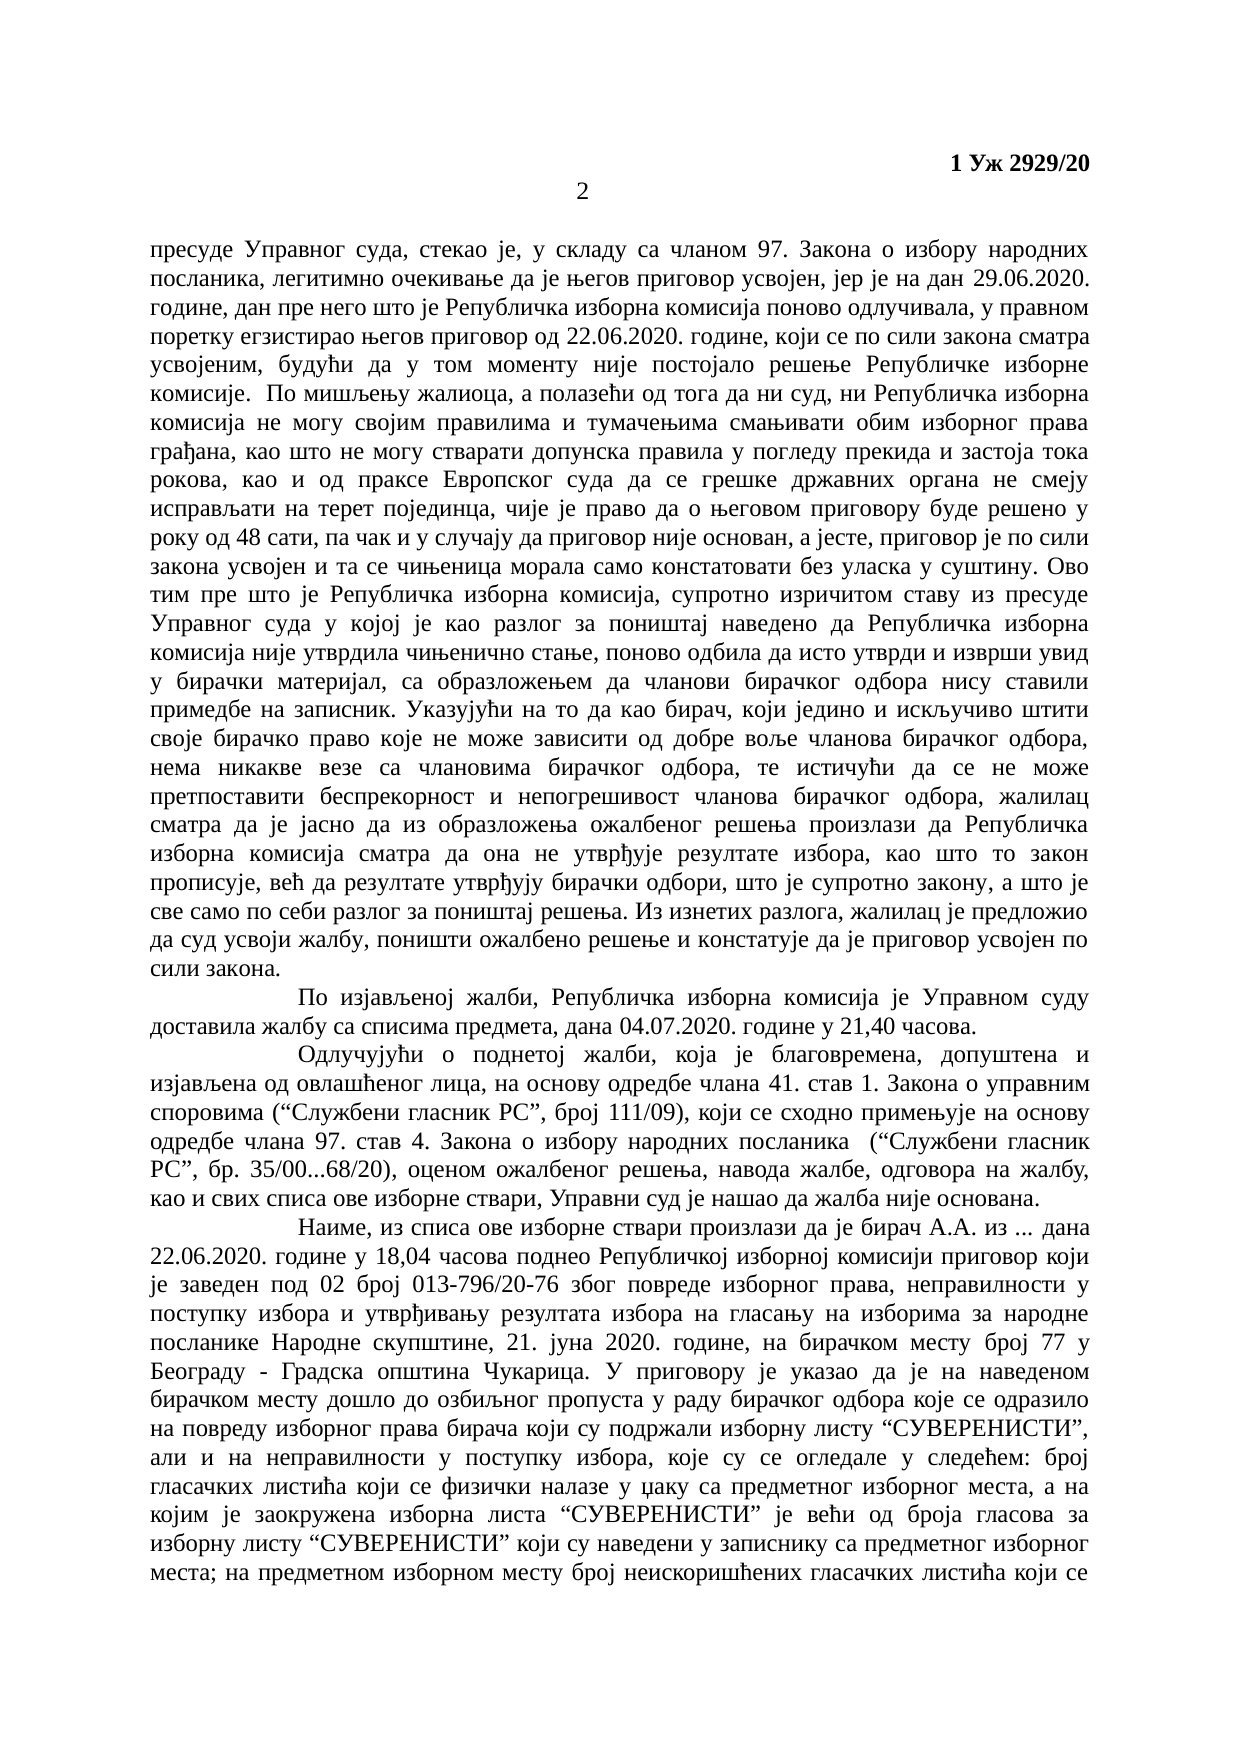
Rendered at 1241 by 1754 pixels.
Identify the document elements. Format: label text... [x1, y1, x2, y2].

text По изјављеној жалби, Републичка изборна комисија је Управном суду доставила жалбу са списима предмета, дана 04.07.2020. године у 21,40 часова. [150, 982, 1090, 1039]
text пресуде Управног суда, стекао је, у складу са чланом 97. Закона о избору народних посланика, легитимно очекивање да је његов приговор усвојен, јер је на дан 29.06.2020. године, дан пре него што је Републичка изборна комисија поново одлучивала, у правном поретку егзистирао његов приговор од 22.06.2020. године, који се по сили закона сматра усвојеним, будући да у том моменту није постојало решење Републичке изборне комисије. По мишљењу жалиоца, а полазећи од тога да ни суд, ни Републичка изборна комисија не могу својим правилима и тумачењима смањивати обим изборног права грађана, као што не могу стварати допунска правила у погледу прекида и застоја тока рокова, као и од праксе Европског суда да се грешке државних органа не смеју исправљати на терет појединца, чије је право да о његовом приговору буде решено у року од 48 сати, па чак и у случају да приговор није основан, а јесте, приговор је по сили закона усвојен и та се чињеница морала само констатовати без уласка у суштину. Ово тим пре што је Републичка изборна комисија, супротно изричитом ставу из пресуде Управног суда у којој је као разлог за поништај наведено да Републичка изборна комисија није утврдила чињенично стање, поново одбила да исто утврди и изврши увид у бирачки материјал, са образложењем да чланови бирачког одбора нису ставили примедбе на записник. Указујући на то да као бирач, који једино и искључиво штити своје бирачко право које не може зависити од добре воље чланова бирачког одбора, нема никакве везе са члановима бирачког одбора, те истичући да се не може претпоставити беспрекорност и непогрешивост чланова бирачког одбора, жалилац сматра да је јасно да из образложења ожалбеног решења произлази да Републичка изборна комисија сматра да она не утврђује резултате избора, као што то закон прописује, већ да резултате утврђују бирачки одбори, што је супротно закону, а што је све само по себи разлог за поништај решења. Из изнетих разлога, жалилац је предложио да суд усвоји жалбу, поништи ожалбено решење и констатује да је приговор усвојен по сили закона. [150, 234, 1090, 982]
text Одлучујући о поднетој жалби, која је благовремена, допуштена и изјављена од овлашћеног лица, на основу одредбе члана 41. став 1. Закона о управним споровима (“Службени гласник РС”, број 111/09), који се сходно примењује на основу одредбе члана 97. став 4. Закона о избору народних посланика (“Службени гласник РС”, бр. 35/00...68/20), оценом ожалбеног решења, навода жалбе, одговора на жалбу, као и свих списа ове изборне ствари, Управни суд је нашао да жалба није основана. [150, 1039, 1090, 1212]
text Наиме, из списа ове изборне ствари произлази да је бирач A.A. из ... дана 22.06.2020. године у 18,04 часова поднео Републичкој изборној комисији приговор који је заведен под 02 број 013-796/20-76 због повреде изборног права, неправилности у поступку избора и утврђивању резултата избора на гласању на изборима за народне посланике Народне скупштине, 21. јуна 2020. године, на бирачком месту број 77 у Београду - Градска општина Чукарица. У приговору је указао да је на наведеном бирачком месту дошло до озбиљног пропуста у раду бирачког одбора које се одразило на повреду изборног права бирача који су подржали изборну листу “СУВЕРЕНИСТИ”, али и на неправилности у поступку избора, које су се огледале у следећем: број гласачких листића који се физички налазе у џаку са предметног изборног места, а на којим је заокружена изборна листа “СУВЕРЕНИСТИ” је већи од броја гласова за изборну листу “СУВЕРЕНИСТИ” који су наведени у записнику са предметног изборног места; на предметном изборном месту број неискоришћених гласачких листића који се [150, 1212, 1090, 1586]
